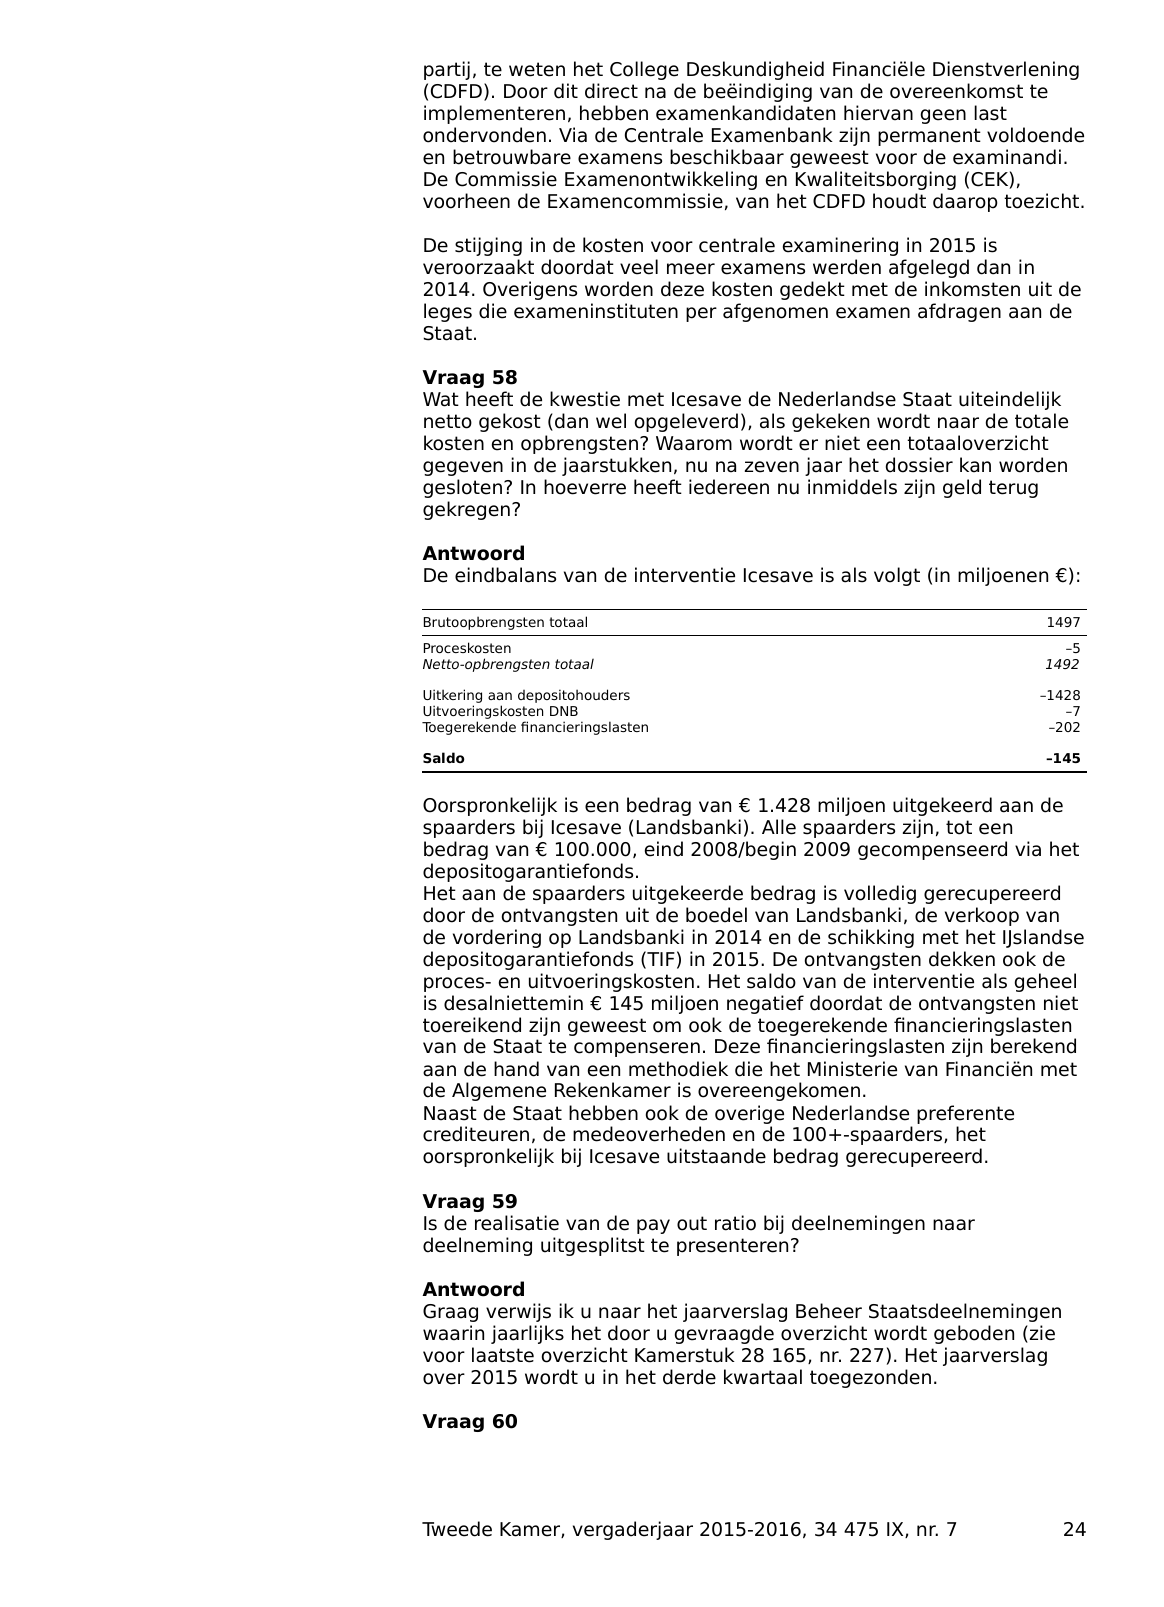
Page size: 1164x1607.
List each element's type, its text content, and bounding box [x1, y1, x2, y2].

table_cell 1492 [965, 657, 1087, 672]
text partij, te weten het College Deskundigheid Financiële Dienstverlening (CDFD). Door dit direct na de beëindiging van de overeenkomst te implementeren, hebben examenkandidaten hiervan geen last ondervonden. Via de Centrale Examenbank zijn permanent voldoende en betrouwbare examens beschikbaar geweest voor de examinandi. De Commissie Examenontwikkeling en Kwaliteitsborging (CEK), voorheen de Examencommissie, van het CDFD houdt daarop toezicht. [422, 59, 1087, 213]
table_cell Proceskosten [422, 636, 965, 657]
table_cell [422, 735, 965, 751]
table_cell –7 [965, 704, 1087, 719]
table_cell Netto-opbrengsten totaal [422, 657, 965, 672]
text Antwoord [422, 1279, 1087, 1301]
text Vraag 60 [422, 1411, 1087, 1433]
text Is de realisatie van de pay out ratio bij deelnemingen naar deelneming uitgesplitst te presenteren? [422, 1212, 1087, 1256]
text Antwoord [422, 543, 1087, 565]
table_cell [965, 673, 1087, 688]
table_cell –145 [965, 751, 1087, 771]
table_header 1497 [965, 610, 1087, 635]
text Oorspronkelijk is een bedrag van € 1.428 miljoen uitgekeerd aan de spaarders bij Icesave (Landsbanki). Alle spaarders zijn, tot een bedrag van € 100.000, eind 2008/begin 2009 gecompenseerd via het depositogarantiefonds. [422, 795, 1087, 883]
table_cell Saldo [422, 751, 965, 771]
text Graag verwijs ik u naar het jaarverslag Beheer Staatsdeelnemingen waarin jaarlijks het door u gevraagde overzicht wordt geboden (zie voor laatste overzicht Kamerstuk 28 165, nr. 227). Het jaarverslag over 2015 wordt u in het derde kwartaal toegezonden. [422, 1301, 1087, 1388]
table_cell Uitvoeringskosten DNB [422, 704, 965, 719]
table_cell –202 [965, 720, 1087, 735]
text Vraag 58 [422, 367, 1087, 389]
table_header Brutoopbrengsten totaal [422, 610, 965, 635]
table_cell [965, 735, 1087, 751]
table_cell [422, 673, 965, 688]
text De eindbalans van de interventie Icesave is als volgt (in miljoenen €): [422, 565, 1087, 587]
text Wat heeft de kwestie met Icesave de Nederlandse Staat uiteindelijk netto gekost (dan wel opgeleverd), als gekeken wordt naar de totale kosten en opbrengsten? Waarom wordt er niet een totaaloverzicht gegeven in de jaarstukken, nu na zeven jaar het dossier kan worden gesloten? In hoeverre heeft iedereen nu inmiddels zijn geld terug gekregen? [422, 389, 1087, 521]
text Het aan de spaarders uitgekeerde bedrag is volledig gerecupereerd door de ontvangsten uit de boedel van Landsbanki, de verkoop van de vordering op Landsbanki in 2014 en de schikking met het IJslandse depositogarantiefonds (TIF) in 2015. De ontvangsten dekken ook de proces- en uitvoeringskosten. Het saldo van de interventie als geheel is desalniettemin € 145 miljoen negatief doordat de ontvangsten niet toereikend zijn geweest om ook de toegerekende financieringslasten van de Staat te compenseren. Deze financieringslasten zijn berekend aan de hand van een methodiek die het Ministerie van Financiën met de Algemene Rekenkamer is overeengekomen. [422, 883, 1087, 1102]
text Vraag 59 [422, 1191, 1087, 1212]
table_cell –5 [965, 636, 1087, 657]
table_cell Toegerekende financieringslasten [422, 720, 965, 735]
text De stijging in de kosten voor centrale examinering in 2015 is veroorzaakt doordat veel meer examens werden afgelegd dan in 2014. Overigens worden deze kosten gedekt met de inkomsten uit de leges die exameninstituten per afgenomen examen afdragen aan de Staat. [422, 235, 1087, 345]
table_cell Uitkering aan depositohouders [422, 688, 965, 704]
text Naast de Staat hebben ook de overige Nederlandse preferente crediteuren, de medeoverheden en de 100+-spaarders, het oorspronkelijk bij Icesave uitstaande bedrag gerecupereerd. [422, 1102, 1087, 1168]
table_cell –1428 [965, 688, 1087, 704]
